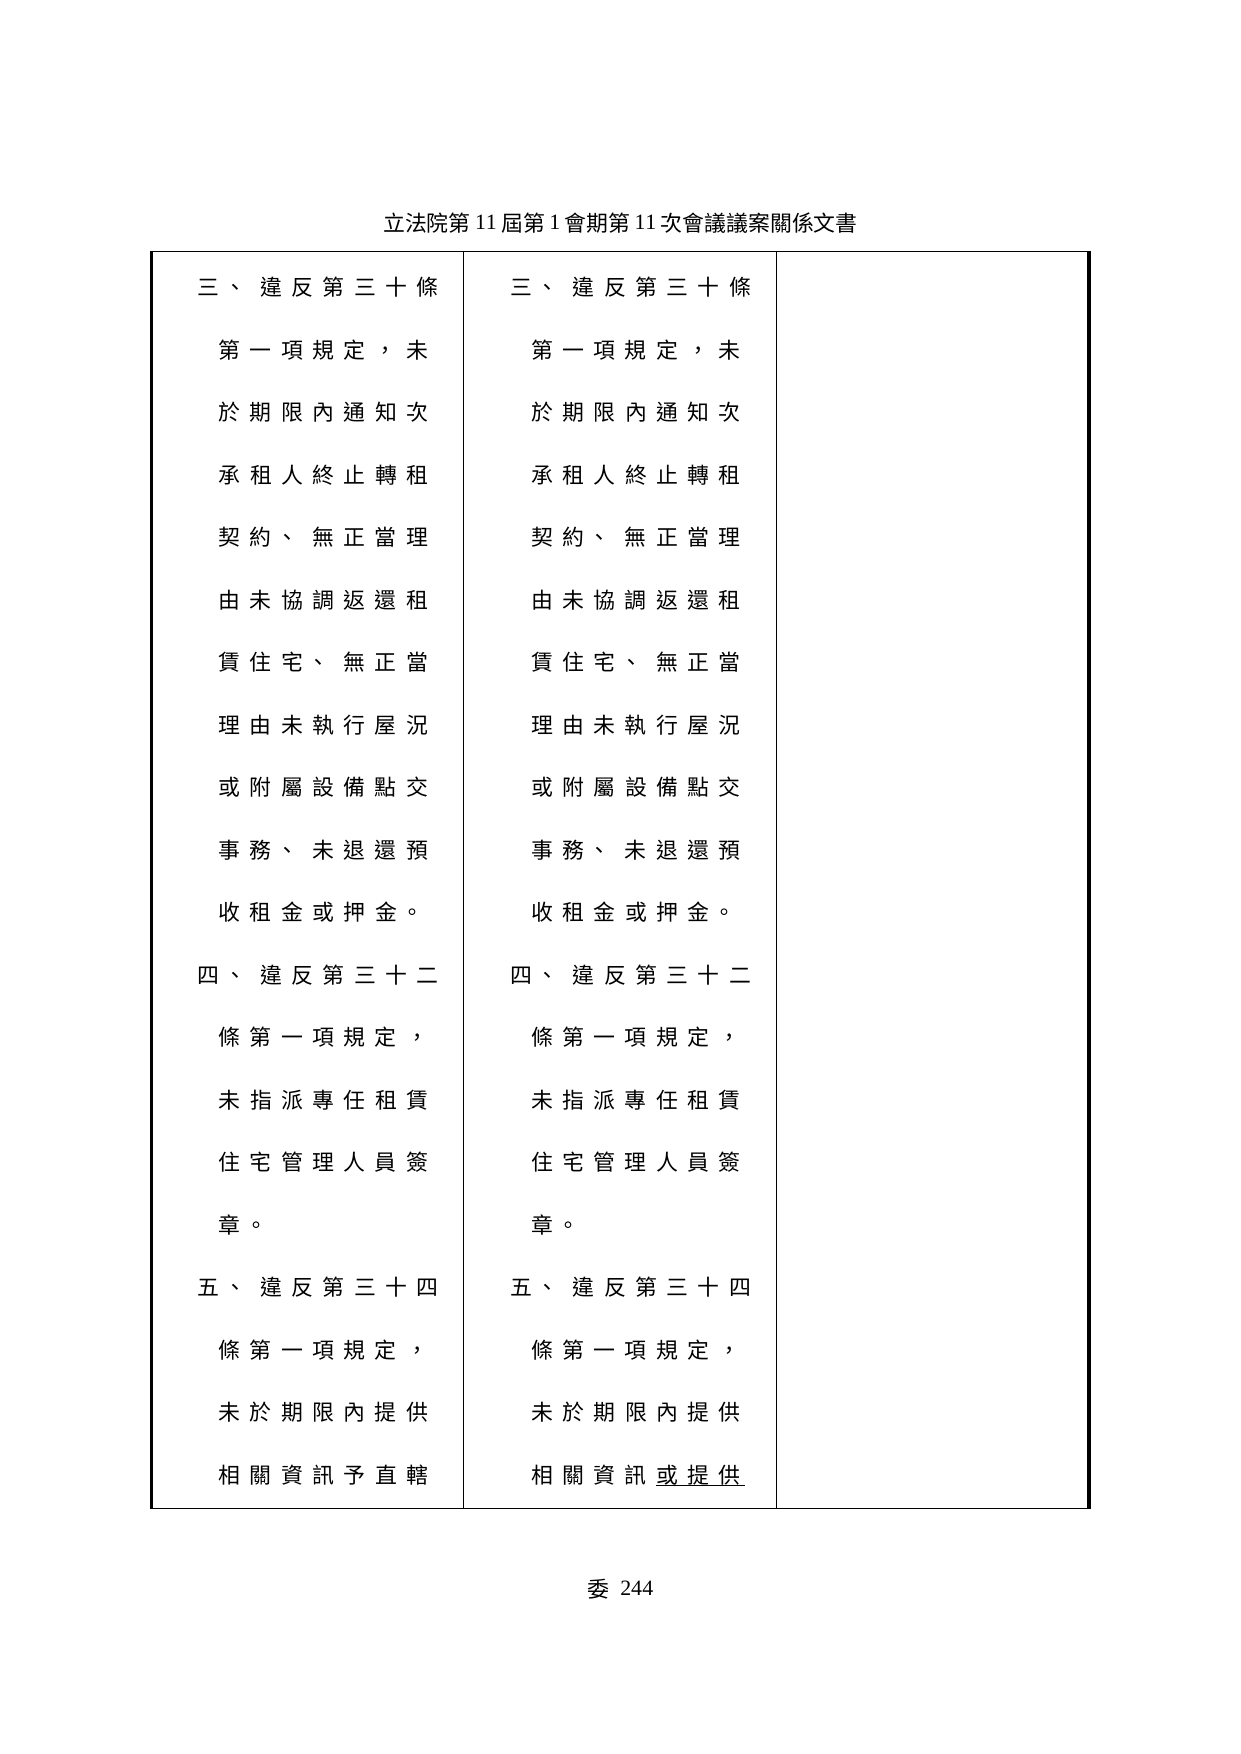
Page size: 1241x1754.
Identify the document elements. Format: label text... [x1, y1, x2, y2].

table_cell 三、違反第三十條第一項規定，未於期限內通知次承租人終止轉租契約、無正當理由未協調返還租賃住宅、無正當理由未執行屋況或附屬設備點交事務、未退還預收租金或押金。 四、違反第三十二條第一項規定，未指派專任租賃住宅管理人員簽章。 五、違反第三十四條第一項規定，未於期限內提供相關資訊或提供 [464, 252, 776, 1508]
table_cell [777, 252, 1087, 1508]
table_cell 三、違反第三十條第一項規定，未於期限內通知次承租人終止轉租契約、無正當理由未協調返還租賃住宅、無正當理由未執行屋況或附屬設備點交事務、未退還預收租金或押金。 四、違反第三十二條第一項規定，未指派專任租賃住宅管理人員簽章。 五、違反第三十四條第一項規定，未於期限內提供相關資訊予直轄 [153, 252, 463, 1508]
